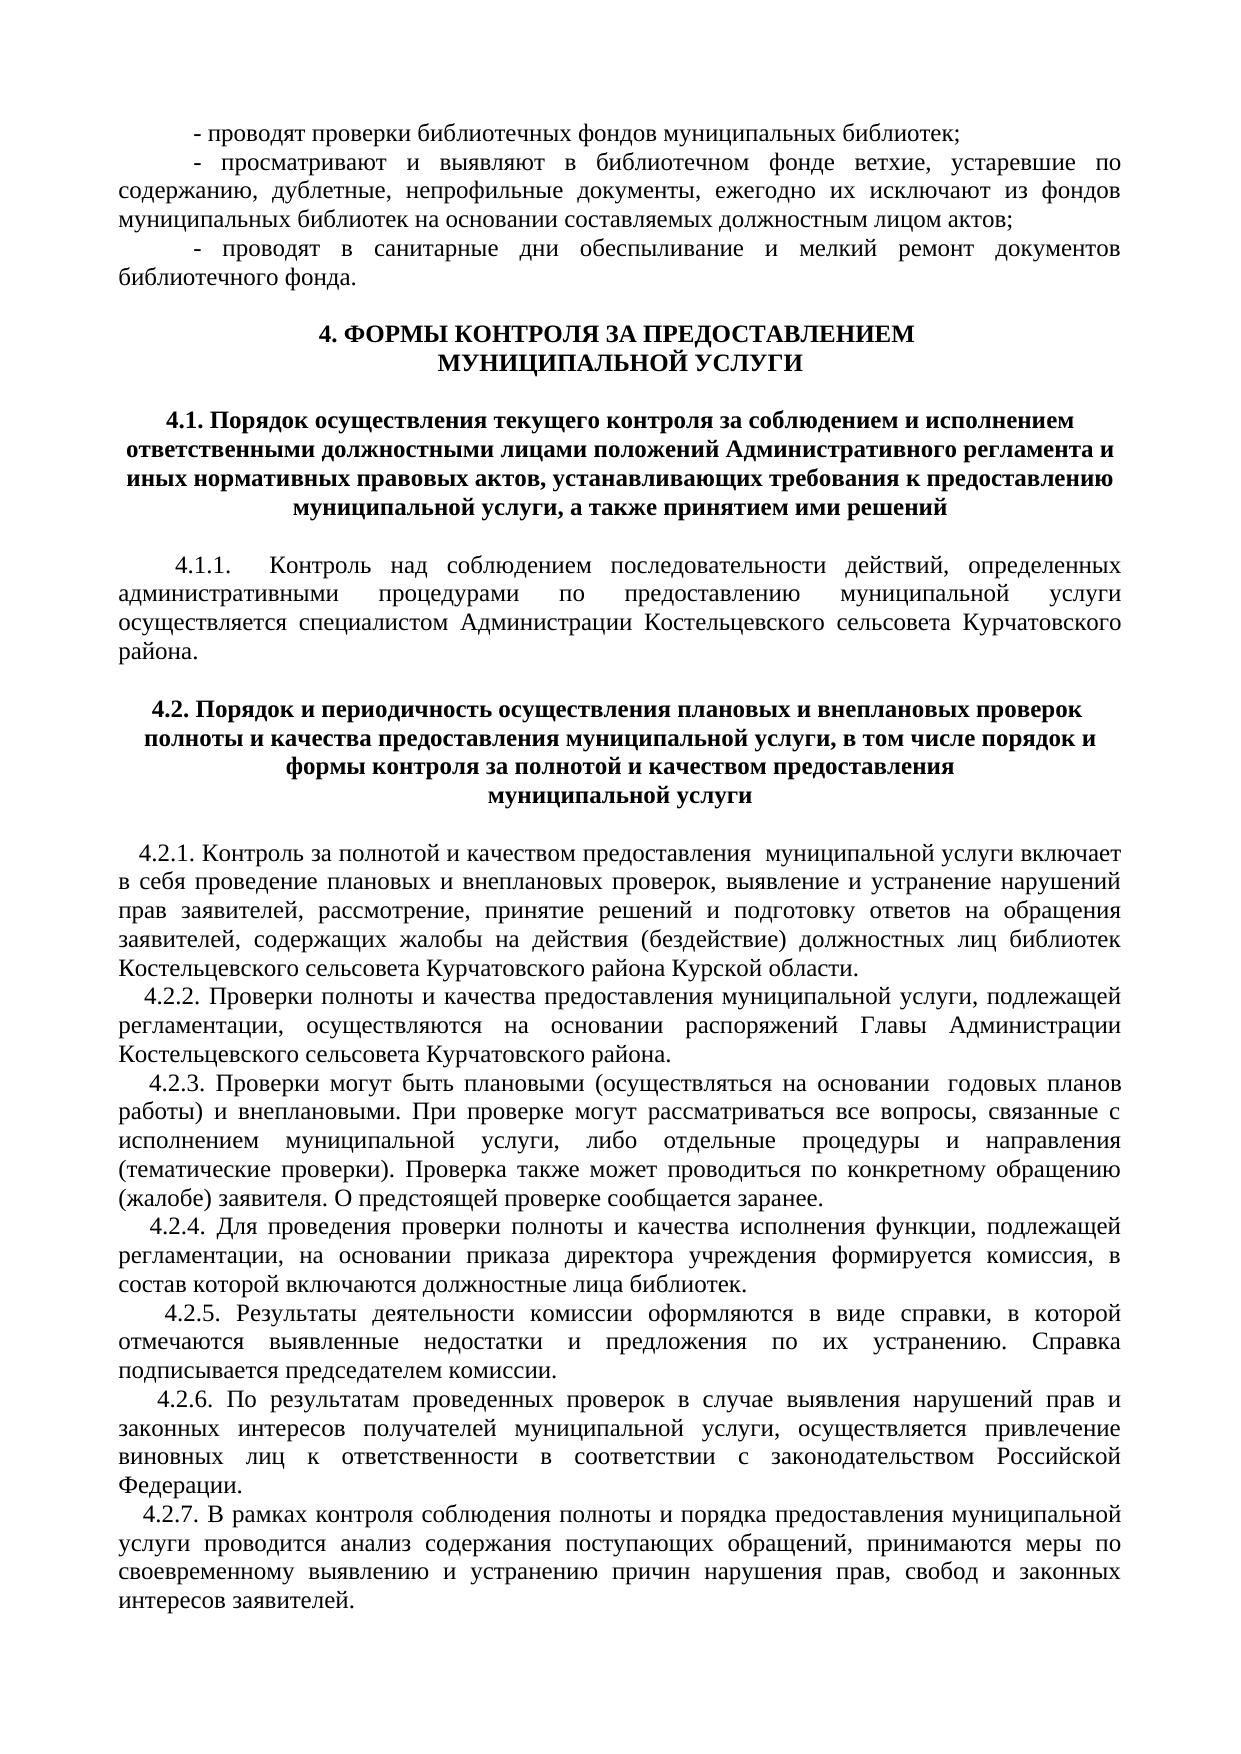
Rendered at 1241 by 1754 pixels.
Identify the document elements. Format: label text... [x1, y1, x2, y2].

text 4.2.5. Результаты деятельности комиссии оформляются в виде справки, в которой отмечаются выявленные недостатки и предложения по их устранению. Справка подписывается председателем комиссии. [118, 1298, 1122, 1384]
text - проводят проверки библиотечных фондов муниципальных библиотек; [118, 118, 1122, 147]
text - просматривают и выявляют в библиотечном фонде ветхие, устаревшие по содержанию, дублетные, непрофильные документы, ежегодно их исключают из фондов муниципальных библиотек на основании составляемых должностным лицом актов; [118, 147, 1122, 233]
text 4.2.2. Проверки полноты и качества предоставления муниципальной услуги, подлежащей регламентации, осуществляются на основании распоряжений Главы Администрации Костельцевского сельсовета Курчатовского района. [118, 981, 1122, 1068]
text - проводят в санитарные дни обеспыливание и мелкий ремонт документов библиотечного фонда. [118, 233, 1122, 291]
text полноты и качества предоставления муниципальной услуги, в том числе порядок и формы контроля за полнотой и качеством предоставления [118, 723, 1122, 780]
text муниципальной услуги [118, 780, 1122, 809]
text 4.2.7. В рамках контроля соблюдения полноты и порядка предоставления муниципальной услуги проводится анализ содержания поступающих обращений, принимаются меры по своевременному выявлению и устранению причин нарушения прав, свобод и законных интересов заявителей. [118, 1499, 1122, 1614]
text 4.2.1. Контроль за полнотой и качеством предоставления муниципальной услуги включает в себя проведение плановых и внеплановых проверок, выявление и устранение нарушений прав заявителей, рассмотрение, принятие решений и подготовку ответов на обращения заявителей, содержащих жалобы на действия (бездействие) должностных лиц библиотек Костельцевского сельсовета Курчатовского района Курской области. [118, 838, 1122, 981]
text 4.2.3. Проверки могут быть плановыми (осуществляться на основании годовых планов работы) и внеплановыми. При проверке могут рассматриваться все вопросы, связанные с исполнением муниципальной услуги, либо отдельные процедуры и направления (тематические проверки). Проверка также может проводиться по конкретному обращению (жалобе) заявителя. О предстоящей проверке сообщается заранее. [118, 1068, 1122, 1211]
text 4. ФОРМЫ КОНТРОЛЯ ЗА ПРЕДОСТАВЛЕНИЕМ [118, 319, 1122, 348]
text 4.1. Порядок осуществления текущего контроля за соблюдением и исполнением ответственными должностными лицами положений Административного регламента и иных нормативных правовых актов, устанавливающих требования к предоставлению муниципальной услуги, а также принятием ими решений [118, 406, 1122, 521]
text 4.2.6. По результатам проведенных проверок в случае выявления нарушений прав и законных интересов получателей муниципальной услуги, осуществляется привлечение виновных лиц к ответственности в соответствии с законодательством Российской Федерации. [118, 1384, 1122, 1499]
text 4.2.4. Для проведения проверки полноты и качества исполнения функции, подлежащей регламентации, на основании приказа директора учреждения формируется комиссия, в состав которой включаются должностные лица библиотек. [118, 1211, 1122, 1298]
text МУНИЦИПАЛЬНОЙ УСЛУГИ [118, 348, 1122, 377]
text 4.2. Порядок и периодичность осуществления плановых и внеплановых проверок [118, 694, 1122, 723]
text 4.1.1. Контроль над соблюдением последовательности действий, определенных административными процедурами по предоставлению муниципальной услуги осуществляется специалистом Администрации Костельцевского сельсовета Курчатовского района. [118, 550, 1122, 665]
